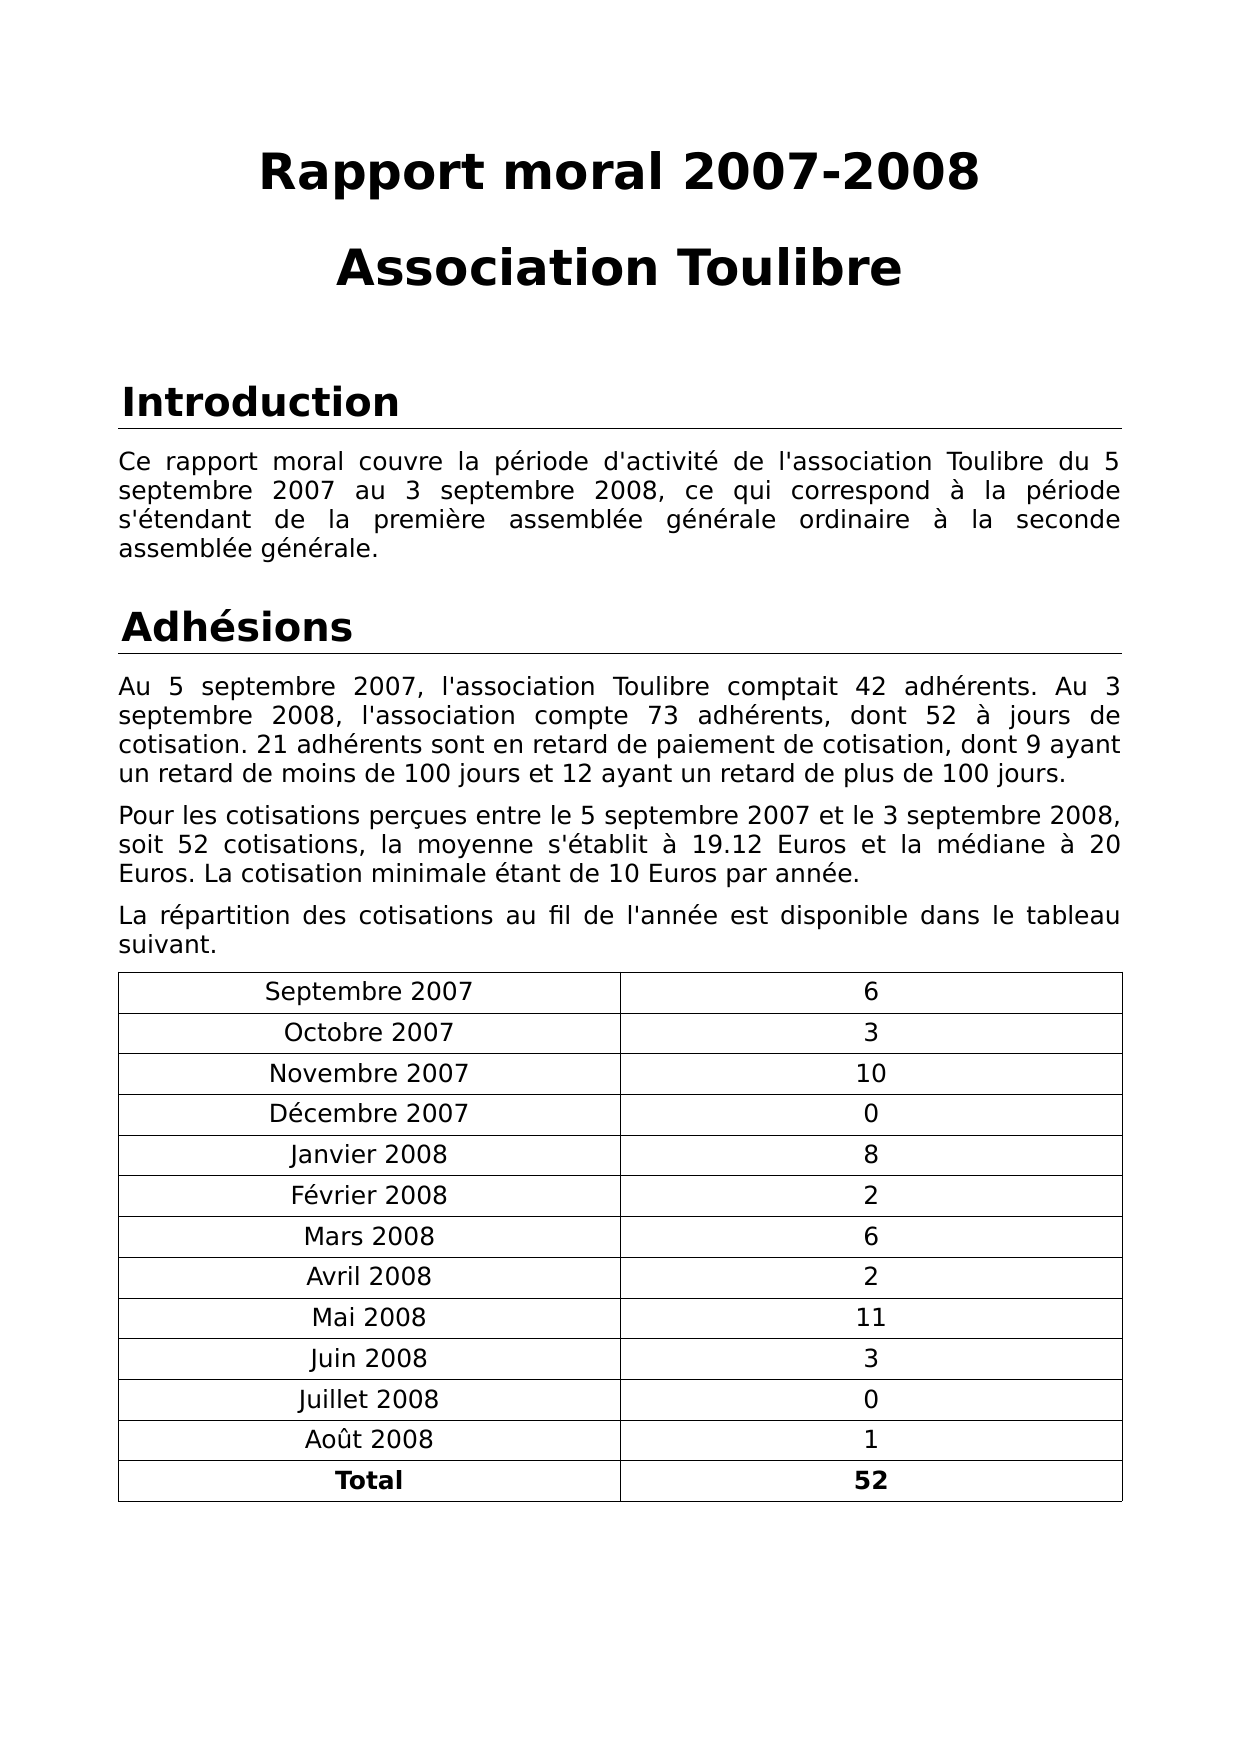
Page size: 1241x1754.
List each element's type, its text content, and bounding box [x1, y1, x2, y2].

table_cell Décembre 2007 [119, 1095, 620, 1134]
table_cell Janvier 2008 [119, 1136, 620, 1175]
table_cell Août 2008 [119, 1421, 620, 1460]
table_cell 3 [621, 1339, 1122, 1379]
text Ce rapport moral couvre la période d'activité de l'association Toulibre du 5 septembre 2007 au 3 septembre 2008, ce qui correspond à la période s'étendant de la première assemblée générale ordinaire à la seconde assemblée générale. [118, 447, 1122, 563]
table_cell Mars 2008 [119, 1217, 620, 1257]
text Pour les cotisations perçues entre le 5 septembre 2007 et le 3 septembre 2008, soit 52 cotisations, la moyenne s'établit à 19.12 Euros et la médiane à 20 Euros. La cotisation minimale étant de 10 Euros par année. [118, 801, 1122, 888]
table_cell Octobre 2007 [119, 1014, 620, 1053]
table_cell 0 [621, 1095, 1122, 1134]
table_cell 52 [621, 1461, 1122, 1501]
table_cell 1 [621, 1421, 1122, 1460]
table_header Septembre 2007 [119, 973, 620, 1012]
table_cell 2 [621, 1176, 1122, 1216]
subtitle Rapport moral 2007-2008 [118, 143, 1122, 201]
table_cell Février 2008 [119, 1176, 620, 1216]
table_cell Juin 2008 [119, 1339, 620, 1379]
table_header 6 [621, 973, 1122, 1012]
table_cell 6 [621, 1217, 1122, 1257]
table_cell Juillet 2008 [119, 1380, 620, 1420]
text La répartition des cotisations au fil de l'année est disponible dans le tableau suivant. [118, 901, 1122, 959]
table_cell Mai 2008 [119, 1299, 620, 1338]
table_cell 0 [621, 1380, 1122, 1420]
table_cell 2 [621, 1258, 1122, 1297]
subtitle Introduction [118, 376, 1122, 428]
table_cell Avril 2008 [119, 1258, 620, 1297]
table_cell 8 [621, 1136, 1122, 1175]
table_cell Novembre 2007 [119, 1054, 620, 1094]
subtitle Association Toulibre [118, 239, 1122, 297]
table_cell 11 [621, 1299, 1122, 1338]
subtitle Adhésions [118, 601, 1122, 653]
table_cell 10 [621, 1054, 1122, 1094]
table_cell 3 [621, 1014, 1122, 1053]
text Au 5 septembre 2007, l'association Toulibre comptait 42 adhérents. Au 3 septembre 2008, l'association compte 73 adhérents, dont 52 à jours de cotisation. 21 adhérents sont en retard de paiement de cotisation, dont 9 ayant un retard de moins de 100 jours et 12 ayant un retard de plus de 100 jours. [118, 672, 1122, 788]
table_cell Total [119, 1461, 620, 1501]
